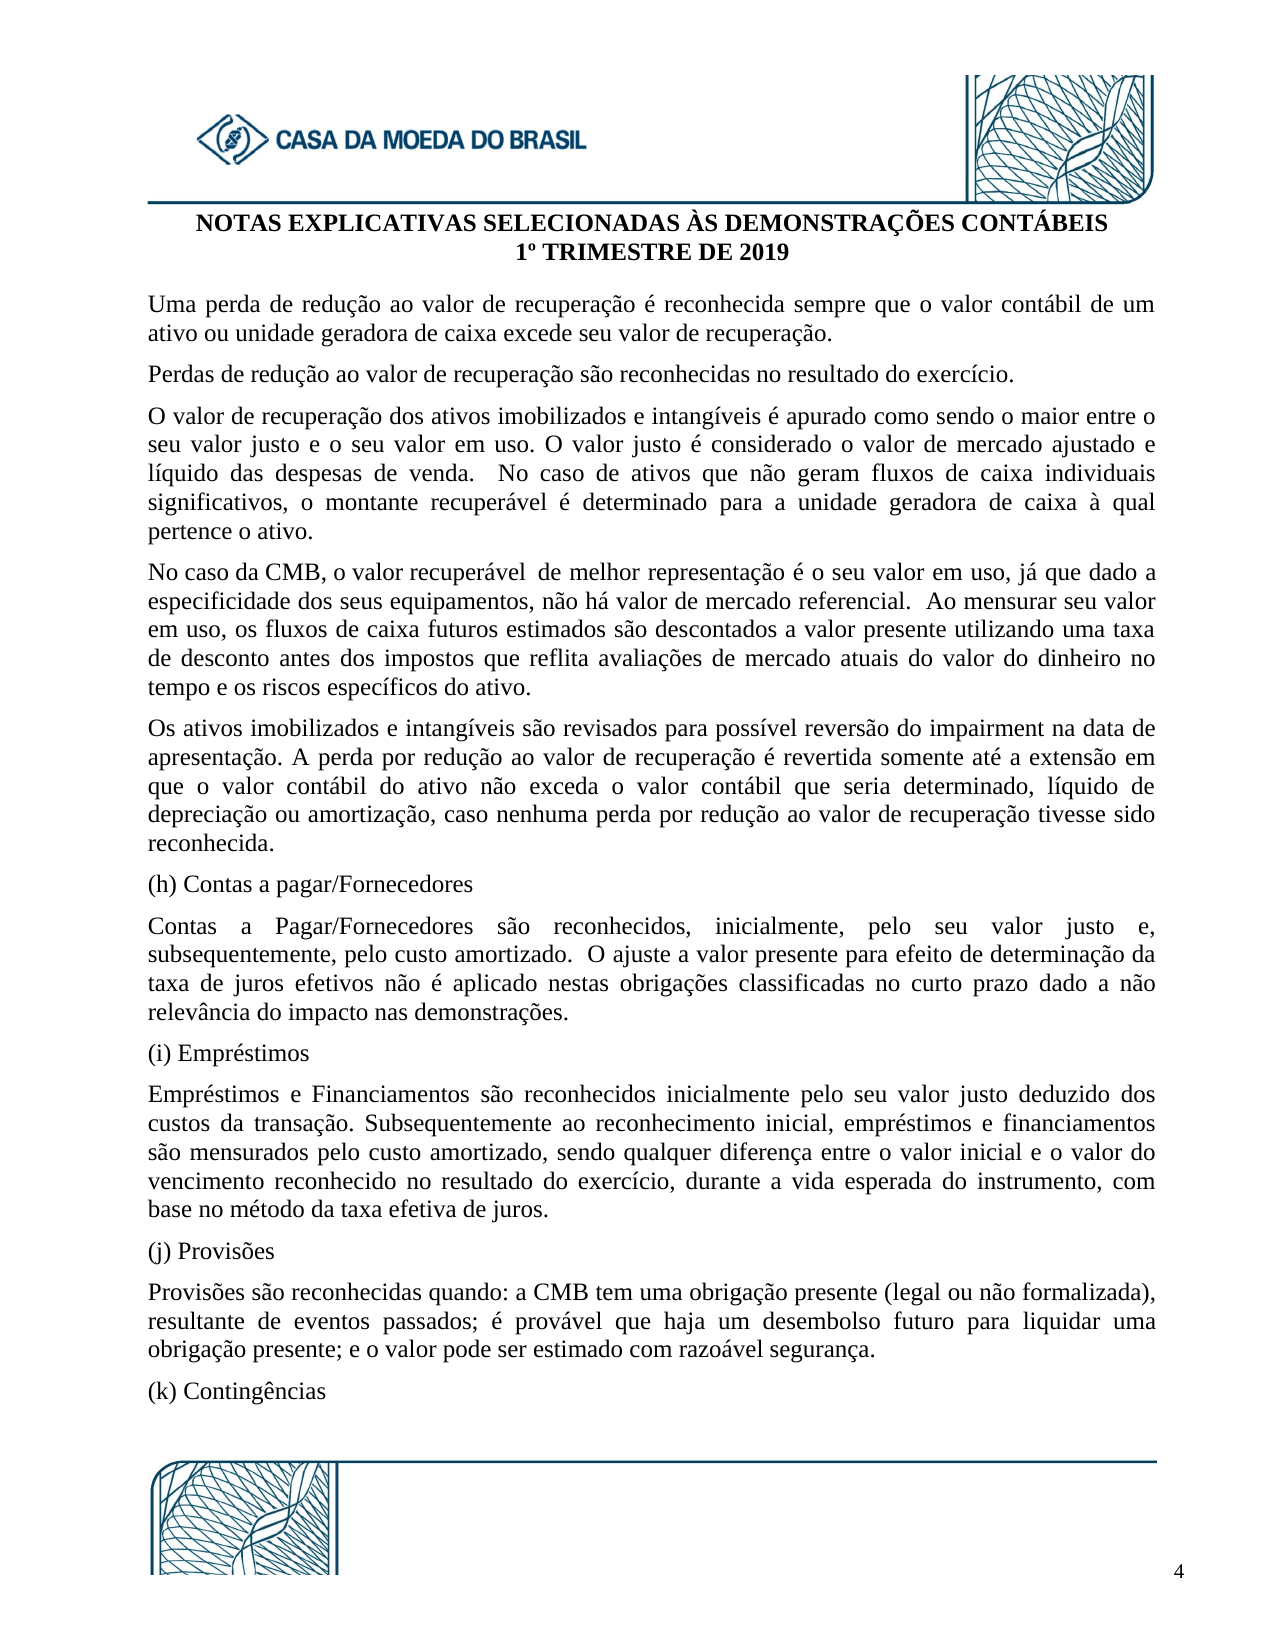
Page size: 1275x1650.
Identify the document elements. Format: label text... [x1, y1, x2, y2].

text O valor de recuperação dos ativos imobilizados e intangíveis é apurado como sendo o maior entre o seu valor justo e o seu valor em uso. O valor justo é considerado o valor de mercado ajustado e líquido das despesas de venda. No caso de ativos que não geram fluxos de caixa individuais significativos, o montante recuperável é determinado para a unidade geradora de caixa à qual pertence o ativo. [148, 401, 1157, 544]
text Perdas de redução ao valor de recuperação são reconhecidas no resultado do exercício. [148, 359, 1157, 388]
text (i) Empréstimos [148, 1038, 1157, 1067]
text Os ativos imobilizados e intangíveis são revisados para possível reversão do impairment na data de apresentação. A perda por redução ao valor de recuperação é revertida somente até a extensão em que o valor contábil do ativo não exceda o valor contábil que seria determinado, líquido de depreciação ou amortização, caso nenhuma perda por redução ao valor de recuperação tivesse sido reconhecida. [148, 713, 1157, 857]
text Uma perda de redução ao valor de recuperação é reconhecida sempre que o valor contábil de um ativo ou unidade geradora de caixa excede seu valor de recuperação. [148, 289, 1157, 347]
text (k) Contingências [148, 1376, 1157, 1404]
text Empréstimos e Financiamentos são reconhecidos inicialmente pelo seu valor justo deduzido dos custos da transação. Subsequentemente ao reconhecimento inicial, empréstimos e financiamentos são mensurados pelo custo amortizado, sendo qualquer diferença entre o valor inicial e o valor do vencimento reconhecido no resultado do exercício, durante a vida esperada do instrumento, com base no método da taxa efetiva de juros. [148, 1079, 1157, 1223]
text No caso da CMB, o valor recuperável de melhor representação é o seu valor em uso, já que dado a especificidade dos seus equipamentos, não há valor de mercado referencial. Ao mensurar seu valor em uso, os fluxos de caixa futuros estimados são descontados a valor presente utilizando uma taxa de desconto antes dos impostos que reflita avaliações de mercado atuais do valor do dinheiro no tempo e os riscos específicos do ativo. [148, 557, 1157, 701]
text Contas a Pagar/Fornecedores são reconhecidos, inicialmente, pelo seu valor justo e, subsequentemente, pelo custo amortizado. O ajuste a valor presente para efeito de determinação da taxa de juros efetivos não é aplicado nestas obrigações classificadas no curto prazo dado a não relevância do impacto nas demonstrações. [148, 911, 1157, 1026]
text (j) Provisões [148, 1236, 1157, 1264]
text Provisões são reconhecidas quando: a CMB tem uma obrigação presente (legal ou não formalizada), resultante de eventos passados; é provável que haja um desembolso futuro para liquidar uma obrigação presente; e o valor pode ser estimado com razoável segurança. [148, 1277, 1157, 1363]
text (h) Contas a pagar/Fornecedores [148, 869, 1157, 898]
